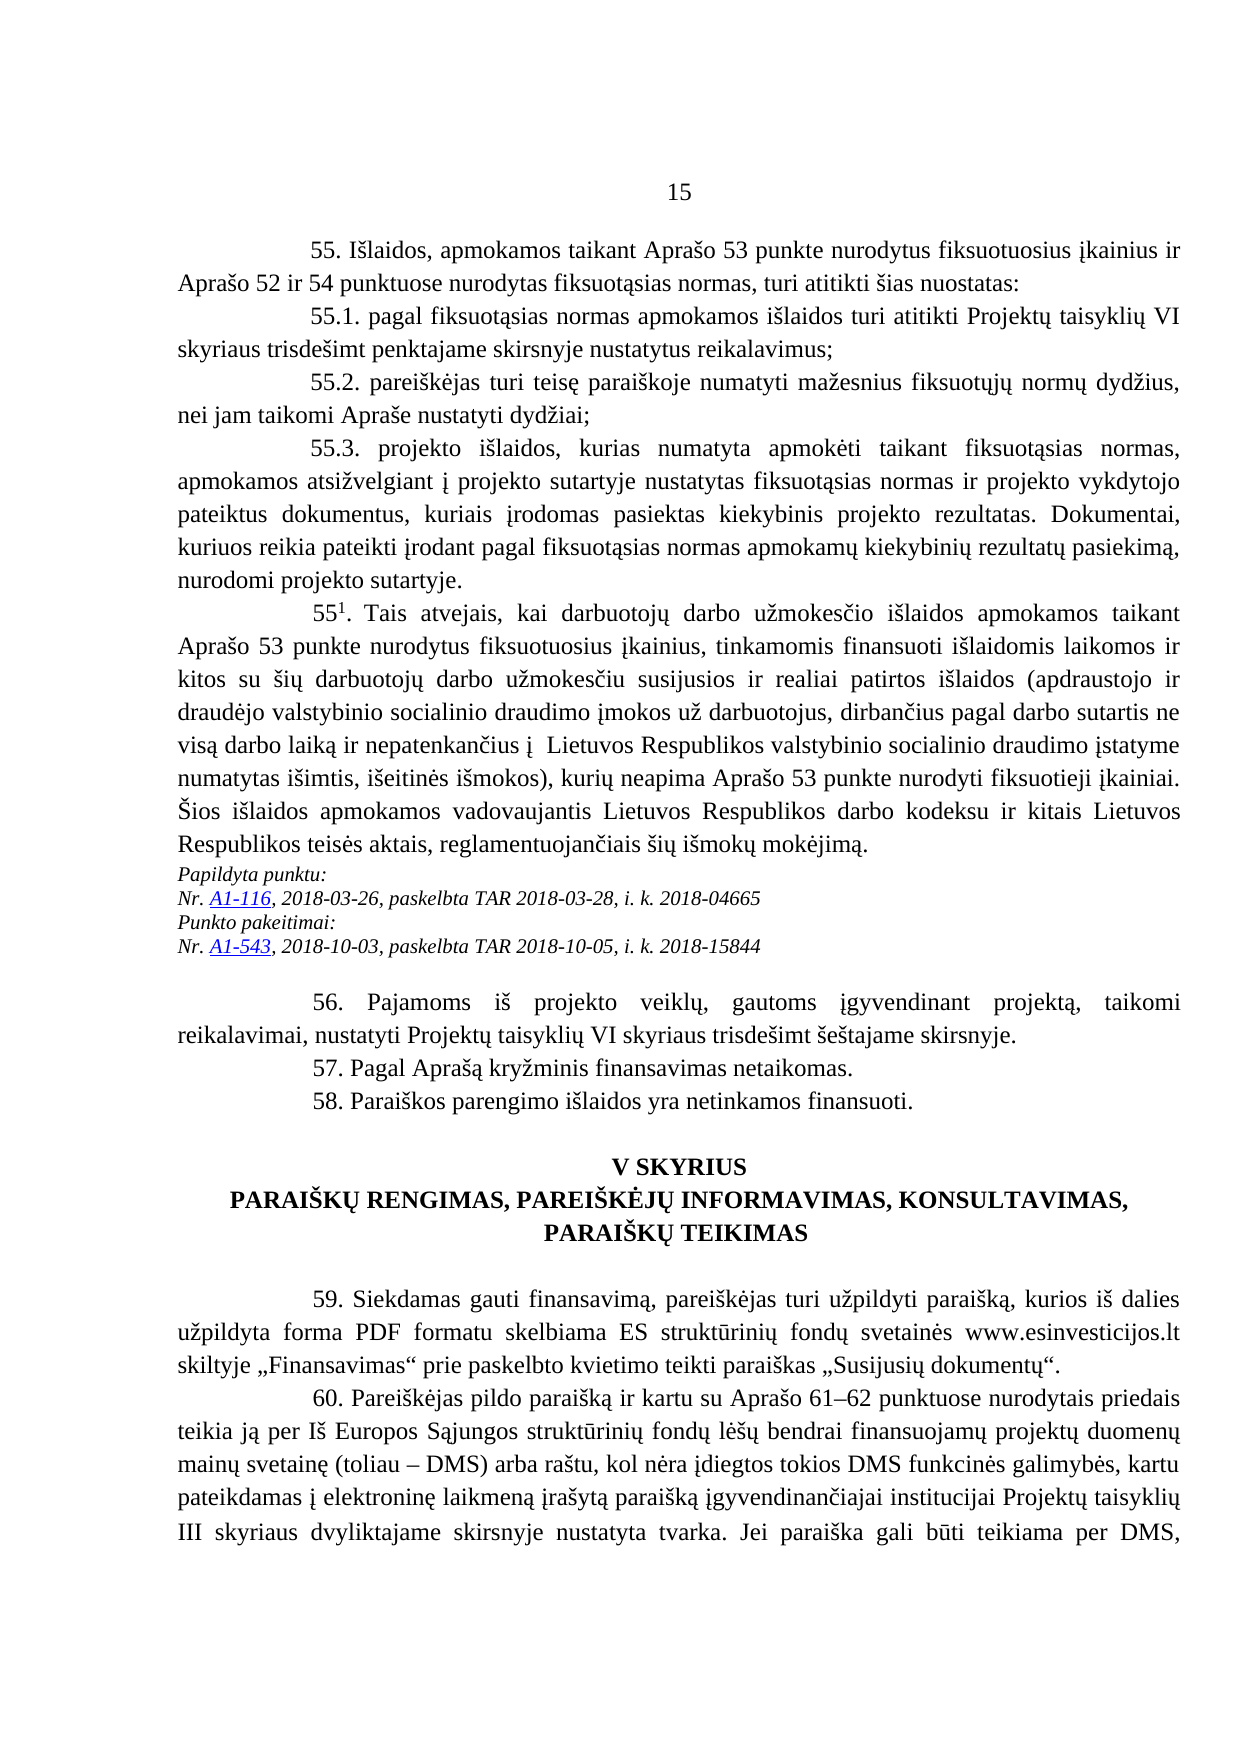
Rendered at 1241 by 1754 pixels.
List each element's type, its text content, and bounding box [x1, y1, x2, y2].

text 55. Išlaidos, apmokamos taikant Aprašo 53 punkte nurodytus fiksuotuosius įkainius ir Aprašo 52 ir 54 punktuose nurodytas fiksuotąsias normas, turi atitikti šias nuostatas: [177, 235, 1181, 296]
text 57. Pagal Aprašą kryžminis finansavimas netaikomas. [177, 1053, 1181, 1082]
text V SKYRIUS [177, 1152, 1181, 1181]
text Punkto pakeitimai: [177, 910, 1181, 934]
text 60. Pareiškėjas pildo paraišką ir kartu su Aprašo 61–62 punktuose nurodytais priedais teikia ją per Iš Europos Sąjungos struktūrinių fondų lėšų bendrai finansuojamų projektų duomenų mainų svetainę (toliau – DMS) arba raštu, kol nėra įdiegtos tokios DMS funkcinės galimybės, kartu pateikdamas į elektroninę laikmeną įrašytą paraišką įgyvendinančiajai institucijai Projektų taisyklių III skyriaus dvyliktajame skirsnyje nustatyta tvarka. Jei paraiška gali būti teikiama per DMS, [177, 1383, 1181, 1546]
text 55.1. pagal fiksuotąsias normas apmokamos išlaidos turi atitikti Projektų taisyklių VI skyriaus trisdešimt penktajame skirsnyje nustatytus reikalavimus; [177, 301, 1181, 362]
text Nr. A1-116, 2018-03-26, paskelbta TAR 2018-03-28, i. k. 2018-04665 [177, 886, 1181, 910]
text 55.2. pareiškėjas turi teisę paraiškoje numatyti mažesnius fiksuotųjų normų dydžius, nei jam taikomi Apraše nustatyti dydžiai; [177, 367, 1181, 428]
text Nr. A1-543, 2018-10-03, paskelbta TAR 2018-10-05, i. k. 2018-15844 [177, 934, 1181, 958]
text Papildyta punktu: [177, 862, 1181, 886]
text 58. Paraiškos parengimo išlaidos yra netinkamos finansuoti. [177, 1086, 1181, 1115]
text 59. Siekdamas gauti finansavimą, pareiškėjas turi užpildyti paraišką, kurios iš dalies užpildyta forma PDF formatu skelbiama ES struktūrinių fondų svetainės www.esinvesticijos.lt skiltyje „Finansavimas“ prie paskelbto kvietimo teikti paraiškas „Susijusių dokumentų“. [177, 1284, 1181, 1379]
text PARAIŠKŲ RENGIMAS, PAREIŠKĖJŲ INFORMAVIMAS, KONSULTAVIMAS, PARAIŠKŲ TEIKIMAS [177, 1185, 1181, 1247]
text 55.3. projekto išlaidos, kurias numatyta apmokėti taikant fiksuotąsias normas, apmokamos atsižvelgiant į projekto sutartyje nustatytas fiksuotąsias normas ir projekto vykdytojo pateiktus dokumentus, kuriais įrodomas pasiektas kiekybinis projekto rezultatas. Dokumentai, kuriuos reikia pateikti įrodant pagal fiksuotąsias normas apmokamų kiekybinių rezultatų pasiekimą, nurodomi projekto sutartyje. [177, 433, 1181, 594]
text 551. Tais atvejais, kai darbuotojų darbo užmokesčio išlaidos apmokamos taikant Aprašo 53 punkte nurodytus fiksuotuosius įkainius, tinkamomis finansuoti išlaidomis laikomos ir kitos su šių darbuotojų darbo užmokesčiu susijusios ir realiai patirtos išlaidos (apdraustojo ir draudėjo valstybinio socialinio draudimo įmokos už darbuotojus, dirbančius pagal darbo sutartis ne visą darbo laiką ir nepatenkančius į Lietuvos Respublikos valstybinio socialinio draudimo įstatyme numatytas išimtis, išeitinės išmokos), kurių neapima Aprašo 53 punkte nurodyti fiksuotieji įkainiai. Šios išlaidos apmokamos vadovaujantis Lietuvos Respublikos darbo kodeksu ir kitais Lietuvos Respublikos teisės aktais, reglamentuojančiais šių išmokų mokėjimą. [177, 598, 1181, 858]
text 56. Pajamoms iš projekto veiklų, gautoms įgyvendinant projektą, taikomi reikalavimai, nustatyti Projektų taisyklių VI skyriaus trisdešimt šeštajame skirsnyje. [177, 987, 1181, 1049]
